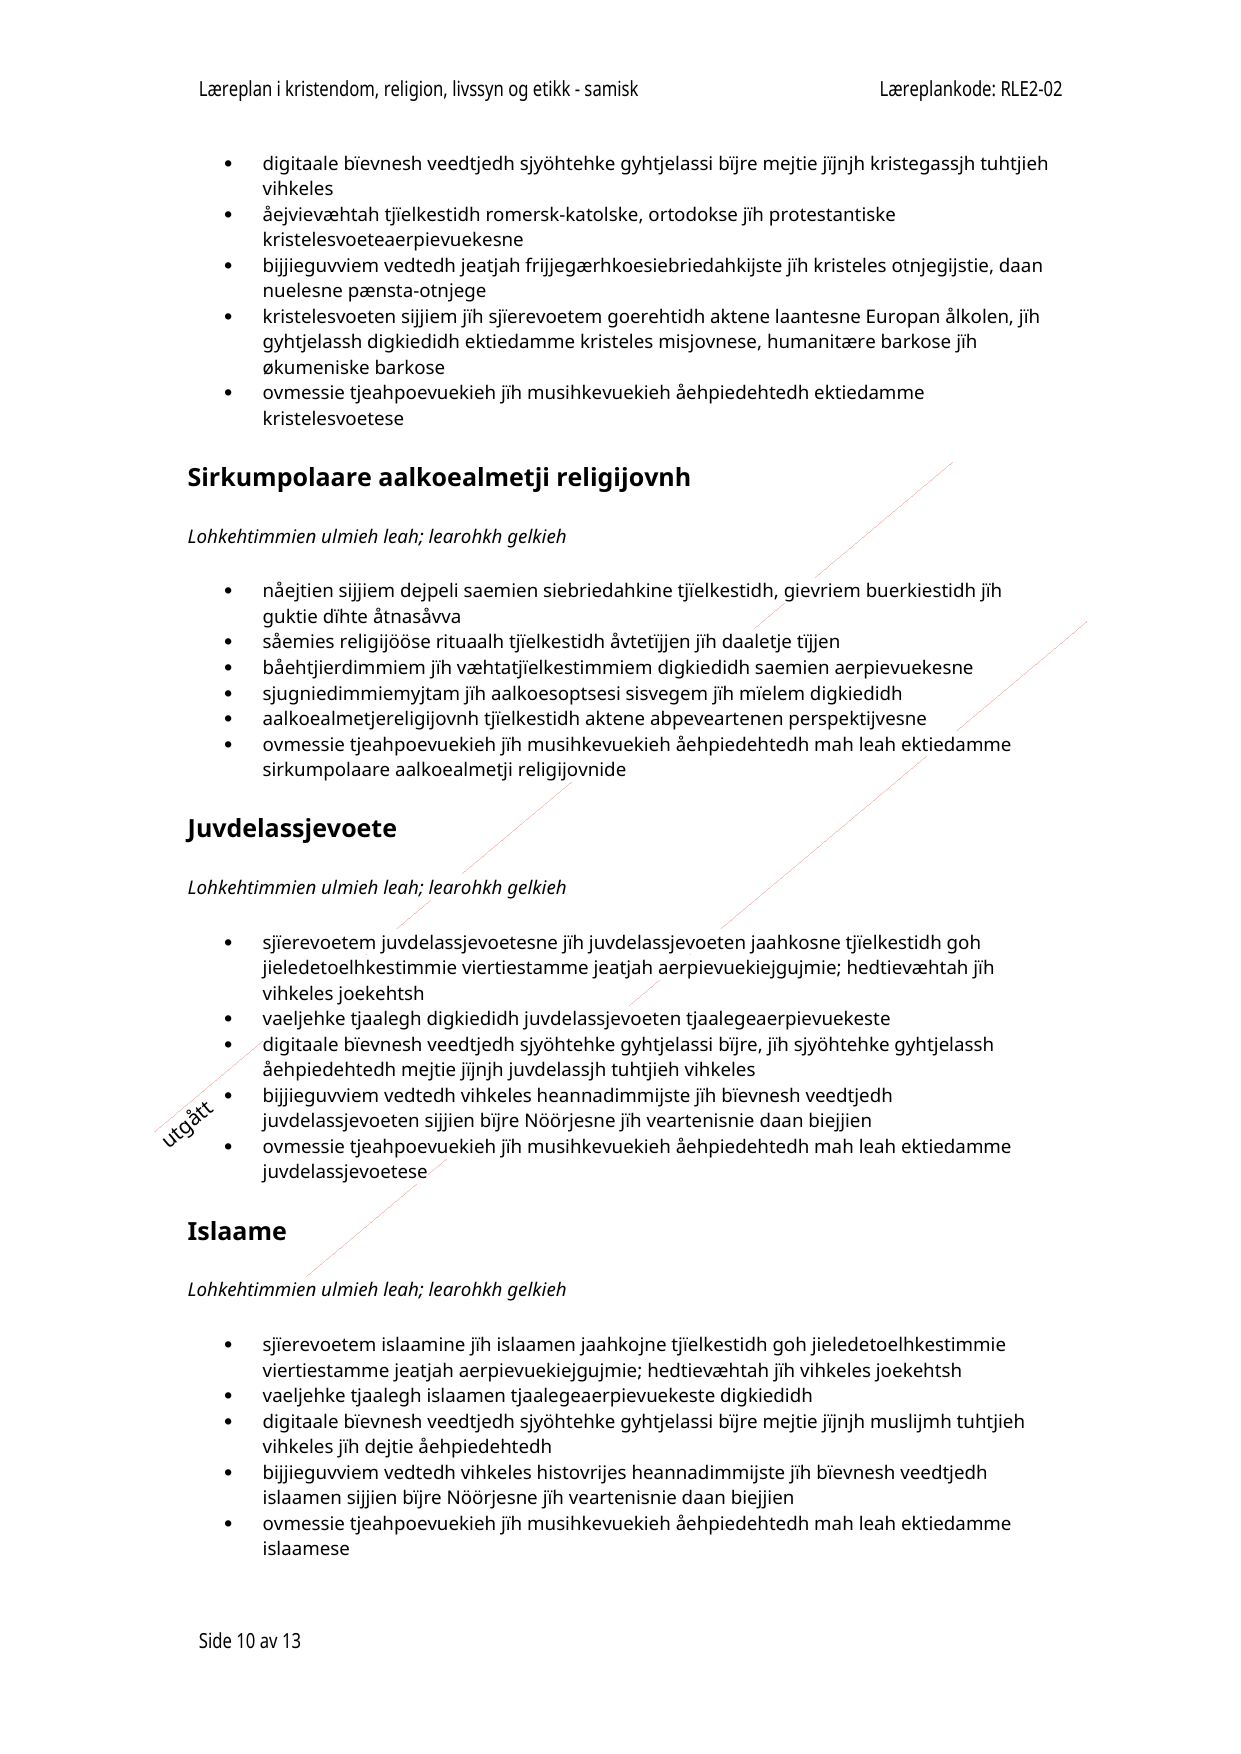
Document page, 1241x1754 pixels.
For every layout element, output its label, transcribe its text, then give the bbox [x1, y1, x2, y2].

list ovmessie tjeahpoevuekieh jïh musihkevuekieh åehpiedehtedh mah leah ektiedamme juvdelassjevoetese [428, 1133, 1053, 1184]
list ovmessie tjeahpoevuekieh jïh musihkevuekieh åehpiedehtedh ektiedamme kristelesvoetese [225, 380, 263, 431]
list sjïerevoetem islaamine jïh islaamen jaahkojne tjïelkestidh goh jieledetoelhkestimmie viertiestamme jeatjah aerpievuekiejgujmie; hedtievæhtah jïh vihkeles joekehtsh [962, 1331, 1053, 1382]
list vaeljehke tjaalegh islaamen tjaalegeaerpievuekeste digkiedidh [225, 1382, 1053, 1408]
list båehtjierdimmiem jïh væhtatjïelkestimmiem digkiedidh saemien aerpievuekesne [974, 654, 1046, 680]
list sjïerevoetem juvdelassjevoetesne jïh juvdelassjevoeten jaahkosne tjïelkestidh goh jieledetoelhkestimmie viertiestamme jeatjah aerpievuekiejgujmie; hedtievæhtah jïh vihkeles joekehtsh [225, 929, 365, 1006]
list ovmessie tjeahpoevuekieh jïh musihkevuekieh åehpiedehtedh mah leah ektiedamme islaamese [350, 1510, 1053, 1561]
list bijjieguvviem vedtedh jeatjah frijjegærhkoesiebriedahkijste jïh kristeles otnjegijstie, daan nuelesne pænsta-otnjege [486, 252, 1053, 303]
text Lohkehtimmien ulmieh leah; learohkh gelkieh [574, 523, 878, 549]
list ovmessie tjeahpoevuekieh jïh musihkevuekieh åehpiedehtedh ektiedamme kristelesvoetese [404, 380, 1053, 431]
list sjugniedimmiemyjtam jïh aalkoesoptsesi sisvegem jïh mïelem digkiedidh [989, 680, 1053, 705]
text Lohkehtimmien ulmieh leah; learohkh gelkieh [574, 874, 784, 900]
list såemies religijööse rituaalh tjïelkestidh åvtetïjjen jïh daaletje tïjjen [840, 629, 1053, 654]
subtitle Juvdelassjevoete [397, 811, 535, 845]
list aalkoealmetjereligijovnh tjïelkestidh aktene abpeveartenen perspektijvesne [958, 705, 1053, 731]
list digitaale bïevnesh veedtjedh sjyöhtehke gyhtjelassi bïjre mejtie jïjnjh kristegassjh tuhtjieh vihkeles [333, 150, 1053, 201]
list sjugniedimmiemyjtam jïh aalkoesoptsesi sisvegem jïh mïelem digkiedidh [903, 680, 1015, 705]
list ovmessie tjeahpoevuekieh jïh musihkevuekieh åehpiedehtedh mah leah ektiedamme sirkumpolaare aalkoealmetji religijovnide [897, 731, 1053, 782]
text Lohkehtimmien ulmieh leah; learohkh gelkieh [757, 874, 1053, 900]
subtitle [343, 1213, 1053, 1247]
list vaeljehke tjaalegh digkiedidh juvdelassjevoeten tjaalegeaerpievuekeste [891, 1006, 1053, 1031]
list bijjieguvviem vedtedh vihkeles histovrijes heannadimmijste jïh bïevnesh veedtjedh islaamen sijjien bïjre Nöörjesne jïh veartenisnie daan biejjien [225, 1459, 1053, 1510]
list kristelesvoeten sijjiem jïh sjïerevoetem goerehtidh aktene laantesne Europan ålkolen, jïh gyhtjelassh digkiedidh ektiedamme kristeles misjovnese, humanitære barkose jïh økumeniske barkose [445, 303, 1053, 380]
text Lohkehtimmien ulmieh leah; learohkh gelkieh [574, 1277, 1053, 1302]
list aalkoealmetjereligijovnh tjïelkestidh aktene abpeveartenen perspektijvesne [927, 705, 986, 731]
list ovmessie tjeahpoevuekieh jïh musihkevuekieh åehpiedehtedh mah leah ektiedamme sirkumpolaare aalkoealmetji religijovnide [626, 756, 925, 782]
list digitaale bïevnesh veedtjedh sjyöhtehke gyhtjelassi bïjre, jïh sjyöhtehke gyhtjelassh åehpiedehtedh mejtie jïjnjh juvdelassjh tuhtjieh vihkeles [756, 1031, 1053, 1082]
list åejvievæhtah tjïelkestidh romersk-katolske, ortodokse jïh protestantiske kristelesvoeteaerpievuekesne [524, 201, 1053, 252]
list ovmessie tjeahpoevuekieh jïh musihkevuekieh åehpiedehtedh mah leah ektiedamme juvdelassjevoetese [225, 1133, 263, 1184]
list bijjieguvviem vedtedh vihkeles heannadimmijste jïh bïevnesh veedtjedh juvdelassjevoeten sijjien bïjre Nöörjesne jïh veartenisnie daan biejjien [872, 1082, 1053, 1133]
list nåejtien sijjiem dejpeli saemien siebriedahkine tjïelkestidh, gievriem buerkiestidh jïh guktie dïhte åtnasåvva [461, 603, 783, 629]
list ovmessie tjeahpoevuekieh jïh musihkevuekieh åehpiedehtedh mah leah ektiedamme islaamese [225, 1510, 263, 1561]
subtitle Islaame [187, 1213, 380, 1247]
list sjïerevoetem juvdelassjevoetesne jïh juvdelassjevoeten jaahkosne tjïelkestidh goh jieledetoelhkestimmie viertiestamme jeatjah aerpievuekiejgujmie; hedtievæhtah jïh vihkeles joekehtsh [630, 929, 1053, 1006]
list nåejtien sijjiem dejpeli saemien siebriedahkine tjïelkestidh, gievriem buerkiestidh jïh guktie dïhte åtnasåvva [755, 578, 1053, 629]
subtitle Sirkumpolaare aalkoealmetji religijovnh [692, 460, 1053, 494]
text Lohkehtimmien ulmieh leah; learohkh gelkieh [851, 523, 1053, 549]
list digitaale bïevnesh veedtjedh sjyöhtehke gyhtjelassi bïjre mejtie jïjnjh muslijmh tuhtjieh vihkeles jïh dejtie åehpiedehtedh [225, 1408, 1053, 1459]
subtitle Juvdelassjevoete [822, 811, 1053, 845]
list sjïerevoetem juvdelassjevoetesne jïh juvdelassjevoeten jaahkosne tjïelkestidh goh jieledetoelhkestimmie viertiestamme jeatjah aerpievuekiejgujmie; hedtievæhtah jïh vihkeles joekehtsh [424, 980, 658, 1006]
subtitle Juvdelassjevoete [498, 811, 859, 845]
